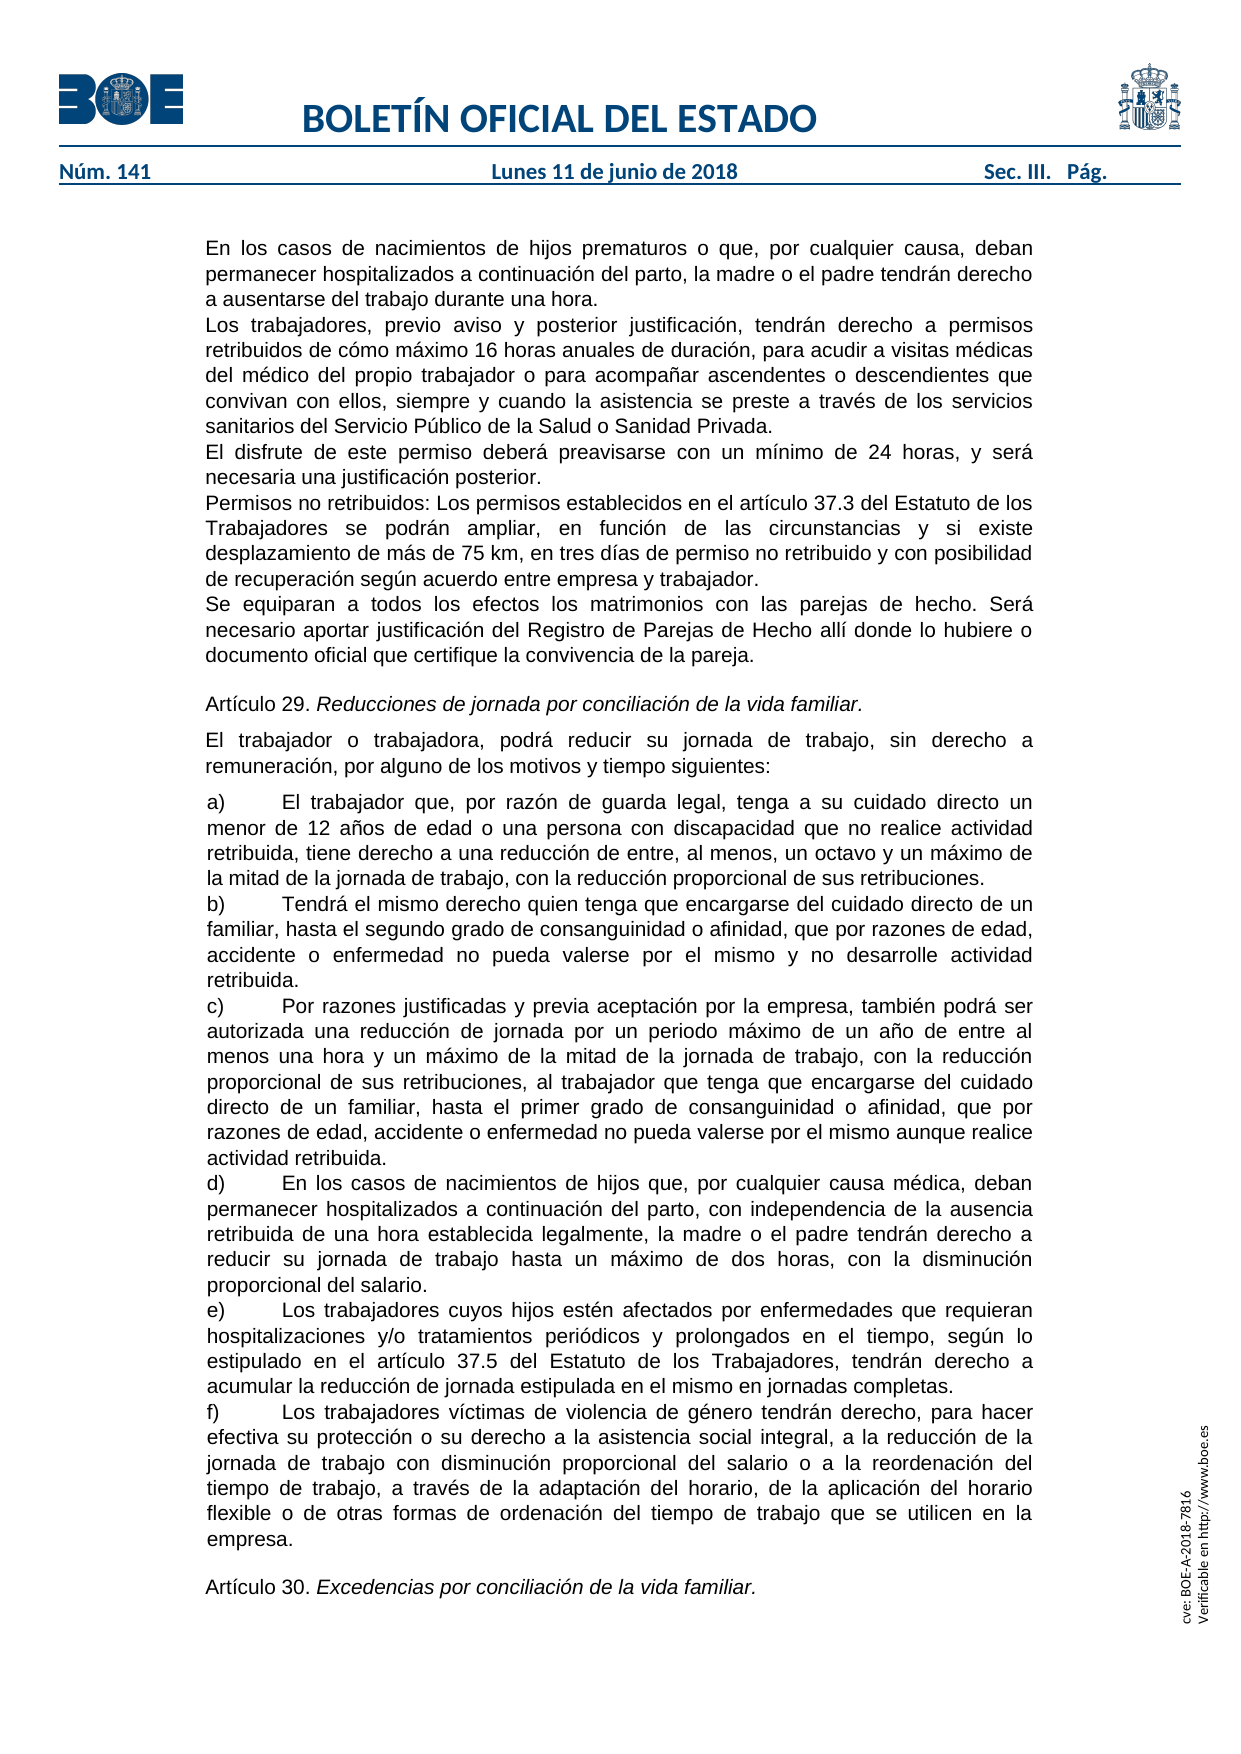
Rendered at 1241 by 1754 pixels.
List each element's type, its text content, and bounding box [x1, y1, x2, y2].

text Permisos no retribuidos: Los permisos establecidos en el artículo 37.3 del Estatuto de los Trabajadores se podrán ampliar, en función de las circunstancias y si existe desplazamiento de más de 75 km, en tres días de permiso no retribuido y con posibilidad de recuperación según acuerdo entre empresa y trabajador. [205, 491, 1034, 591]
list En los casos de nacimientos de hijos que, por cualquier causa médica, deban permanecer hospitalizados a continuación del parto, con independencia de la ausencia retribuida de una hora establecida legalmente, la madre o el padre tendrán derecho a reducir su jornada de trabajo hasta un máximo de dos horas, con la disminución proporcional del salario. [207, 1171, 1034, 1296]
list Por razones justificadas y previa aceptación por la empresa, también podrá ser autorizada una reducción de jornada por un periodo máximo de un año de entre al menos una hora y un máximo de la mitad de la jornada de trabajo, con la reducción proporcional de sus retribuciones, al trabajador que tenga que encargarse del cuidado directo de un familiar, hasta el primer grado de consanguinidad o afinidad, que por razones de edad, accidente o enfermedad no pueda valerse por el mismo aunque realice actividad retribuida. [207, 993, 1034, 1169]
list Los trabajadores cuyos hijos estén afectados por enfermedades que requieran hospitalizaciones y/o tratamientos periódicos y prolongados en el tiempo, según lo estipulado en el artículo 37.5 del Estatuto de los Trabajadores, tendrán derecho a acumular la reducción de jornada estipulada en el mismo en jornadas completas. [207, 1298, 1034, 1398]
text El trabajador o trabajadora, podrá reducir su jornada de trabajo, sin derecho a remuneración, por alguno de los motivos y tiempo siguientes: [205, 728, 1034, 777]
list El trabajador que, por razón de guarda legal, tenga a su cuidado directo un menor de 12 años de edad o una persona con discapacidad que no realice actividad retribuida, tiene derecho a una reducción de entre, al menos, un octavo y un máximo de la mitad de la jornada de trabajo, con la reducción proporcional de sus retribuciones. [207, 790, 1034, 890]
text El disfrute de este permiso deberá preavisarse con un mínimo de 24 horas, y será necesaria una justificación posterior. [205, 439, 1034, 489]
list Tendrá el mismo derecho quien tenga que encargarse del cuidado directo de un familiar, hasta el segundo grado de consanguinidad o afinidad, que por razones de edad, accidente o enfermedad no pueda valerse por el mismo y no desarrolle actividad retribuida. [207, 892, 1034, 992]
text Artículo 29. Reducciones de jornada por conciliación de la vida familiar. [205, 691, 1034, 715]
list Los trabajadores víctimas de violencia de género tendrán derecho, para hacer efectiva su protección o su derecho a la asistencia social integral, a la reducción de la jornada de trabajo con disminución proporcional del salario o a la reordenación del tiempo de trabajo, a través de la adaptación del horario, de la aplicación del horario flexible o de otras formas de ordenación del tiempo de trabajo que se utilicen en la empresa. [207, 1400, 1034, 1550]
text Artículo 30. Excedencias por conciliación de la vida familiar. [205, 1575, 1034, 1599]
text En los casos de nacimientos de hijos prematuros o que, por cualquier causa, deban permanecer hospitalizados a continuación del parto, la madre o el padre tendrán derecho a ausentarse del trabajo durante una hora. [205, 236, 1034, 311]
text Se equiparan a todos los efectos los matrimonios con las parejas de hecho. Será necesario aportar justificación del Registro de Parejas de Hecho allí donde lo hubiere o documento oficial que certifique la convivencia de la pareja. [205, 592, 1034, 667]
text Los trabajadores, previo aviso y posterior justificación, tendrán derecho a permisos retribuidos de cómo máximo 16 horas anuales de duración, para acudir a visitas médicas del médico del propio trabajador o para acompañar ascendentes o descendientes que convivan con ellos, siempre y cuando la asistencia se preste a través de los servicios sanitarios del Servicio Público de la Salud o Sanidad Privada. [205, 313, 1034, 438]
